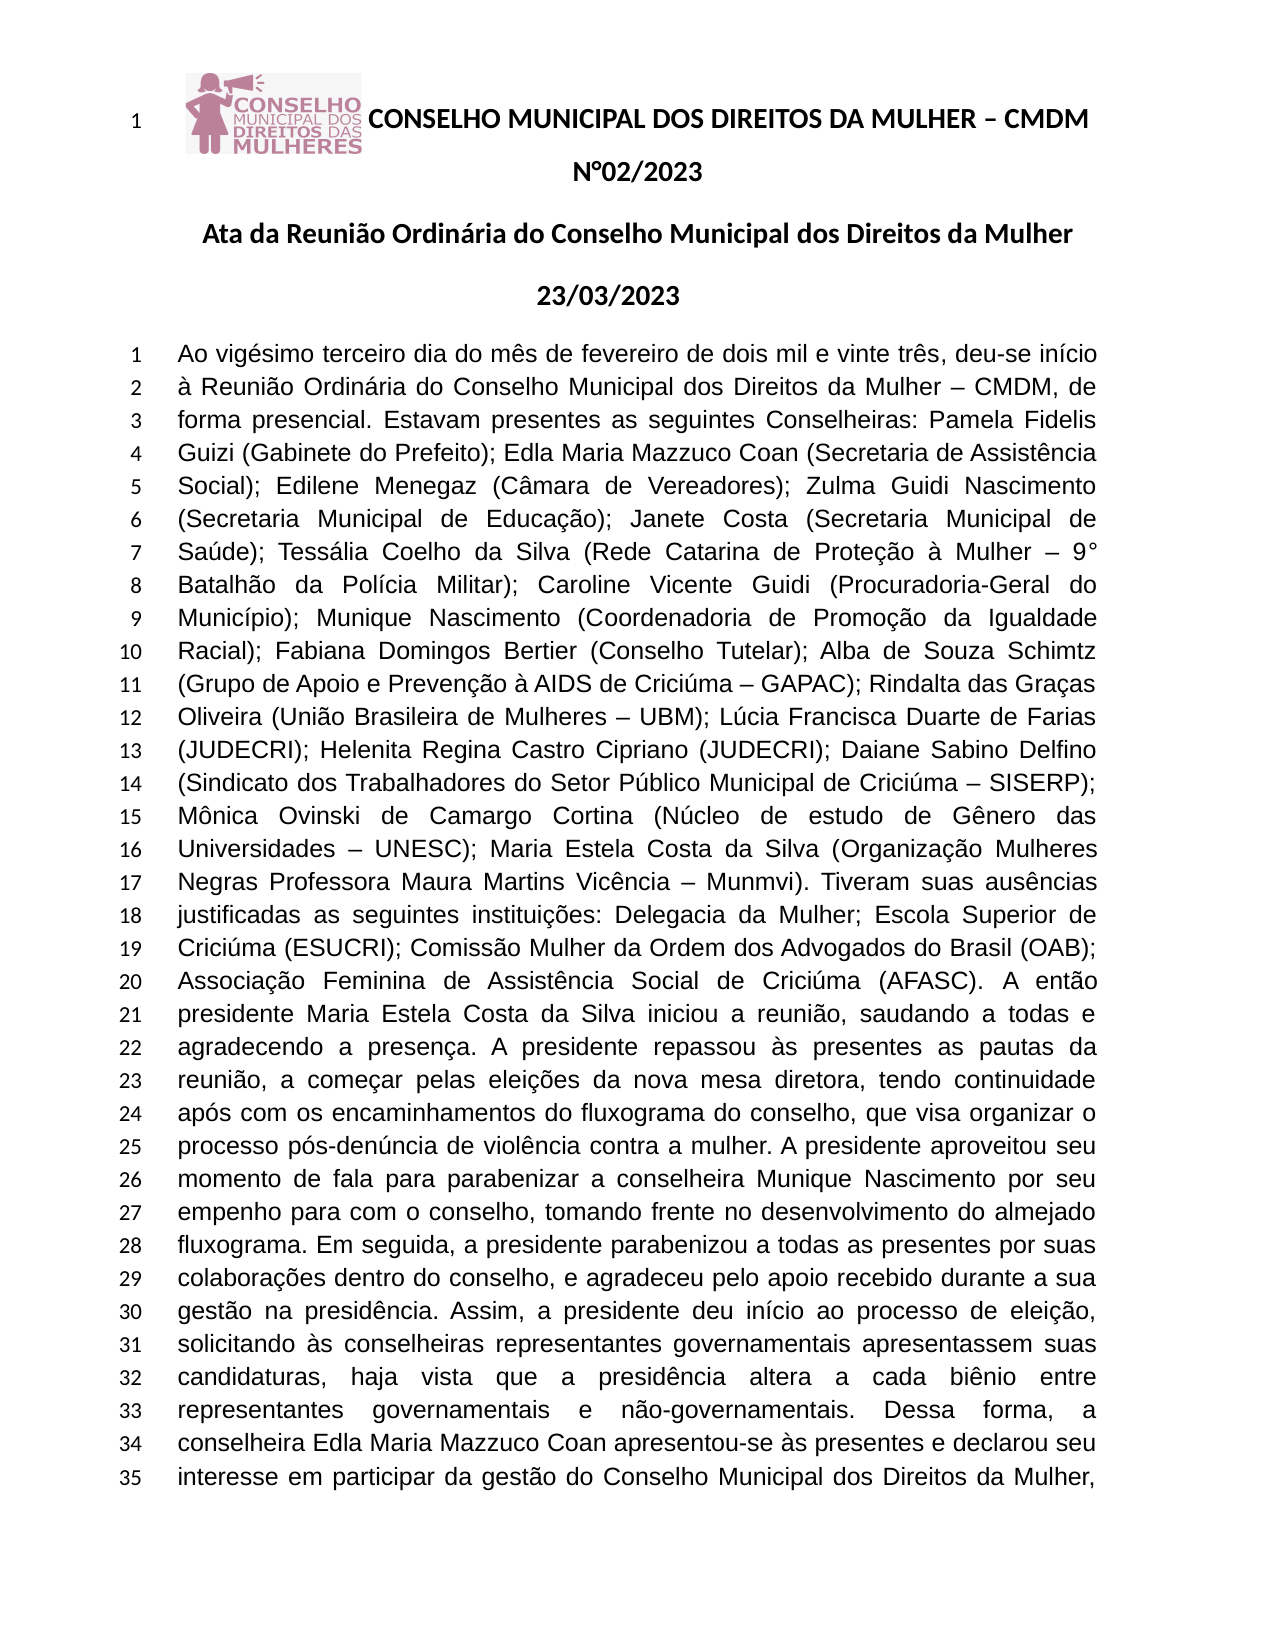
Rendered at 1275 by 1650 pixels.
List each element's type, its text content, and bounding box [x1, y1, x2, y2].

text Ata da Reunião Ordinária do Conselho Municipal dos Direitos da Mulher [118, 215, 1098, 251]
text 23/03/2023 [118, 277, 1098, 313]
text N°02/2023 [177, 153, 1098, 189]
text Ao vigésimo terceiro dia do mês de fevereiro de dois mil e vinte três, deu-se início à Reunião Ordinária do Conselho Municipal dos Direitos da Mulher – CMDM, de forma presencial. Estavam presentes as seguintes Conselheiras: Pamela Fidelis Guizi (Gabinete do Prefeito); Edla Maria Mazzuco Coan (Secretaria de Assistência Social); Edilene Menegaz (Câmara de Vereadores); Zulma Guidi Nascimento (Secretaria Municipal de Educação); Janete Costa (Secretaria Municipal de Saúde); Tessália Coelho da Silva (Rede Catarina de Proteção à Mulher – 9° Batalhão da Polícia Militar); Caroline Vicente Guidi (Procuradoria-Geral do Município); Munique Nascimento (Coordenadoria de Promoção da Igualdade Racial); Fabiana Domingos Bertier (Conselho Tutelar); Alba de Souza Schimtz (Grupo de Apoio e Prevenção à AIDS de Criciúma – GAPAC); Rindalta das Graças Oliveira (União Brasileira de Mulheres – UBM); Lúcia Francisca Duarte de Farias (JUDECRI); Helenita Regina Castro Cipriano (JUDECRI); Daiane Sabino Delfino (Sindicato dos Trabalhadores do Setor Público Municipal de Criciúma – SISERP); Mônica Ovinski de Camargo Cortina (Núcleo de estudo de Gênero das Universidades – UNESC); Maria Estela Costa da Silva (Organização Mulheres Negras Professora Maura Martins Vicência – Munmvi). Tiveram suas ausências justificadas as seguintes instituições: Delegacia da Mulher; Escola Superior de Criciúma (ESUCRI); Comissão Mulher da Ordem dos Advogados do Brasil (OAB); Associação Feminina de Assistência Social de Criciúma (AFASC). A então presidente Maria Estela Costa da Silva iniciou a reunião, saudando a todas e agradecendo a presença. A presidente repassou às presentes as pautas da reunião, a começar pelas eleições da nova mesa diretora, tendo continuidade após com os encaminhamentos do fluxograma do conselho, que visa organizar o processo pós-denúncia de violência contra a mulher. A presidente aproveitou seu momento de fala para parabenizar a conselheira Munique Nascimento por seu empenho para com o conselho, tomando frente no desenvolvimento do almejado fluxograma. Em seguida, a presidente parabenizou a todas as presentes por suas colaborações dentro do conselho, e agradeceu pelo apoio recebido durante a sua gestão na presidência. Assim, a presidente deu início ao processo de eleição, solicitando às conselheiras representantes governamentais apresentassem suas candidaturas, haja vista que a presidência altera a cada biênio entre representantes governamentais e não-governamentais. Dessa forma, a conselheira Edla Maria Mazzuco Coan apresentou-se às presentes e declarou seu interesse em participar da gestão do Conselho Municipal dos Direitos da Mulher, [177, 339, 1098, 1490]
picture [185, 73, 362, 154]
